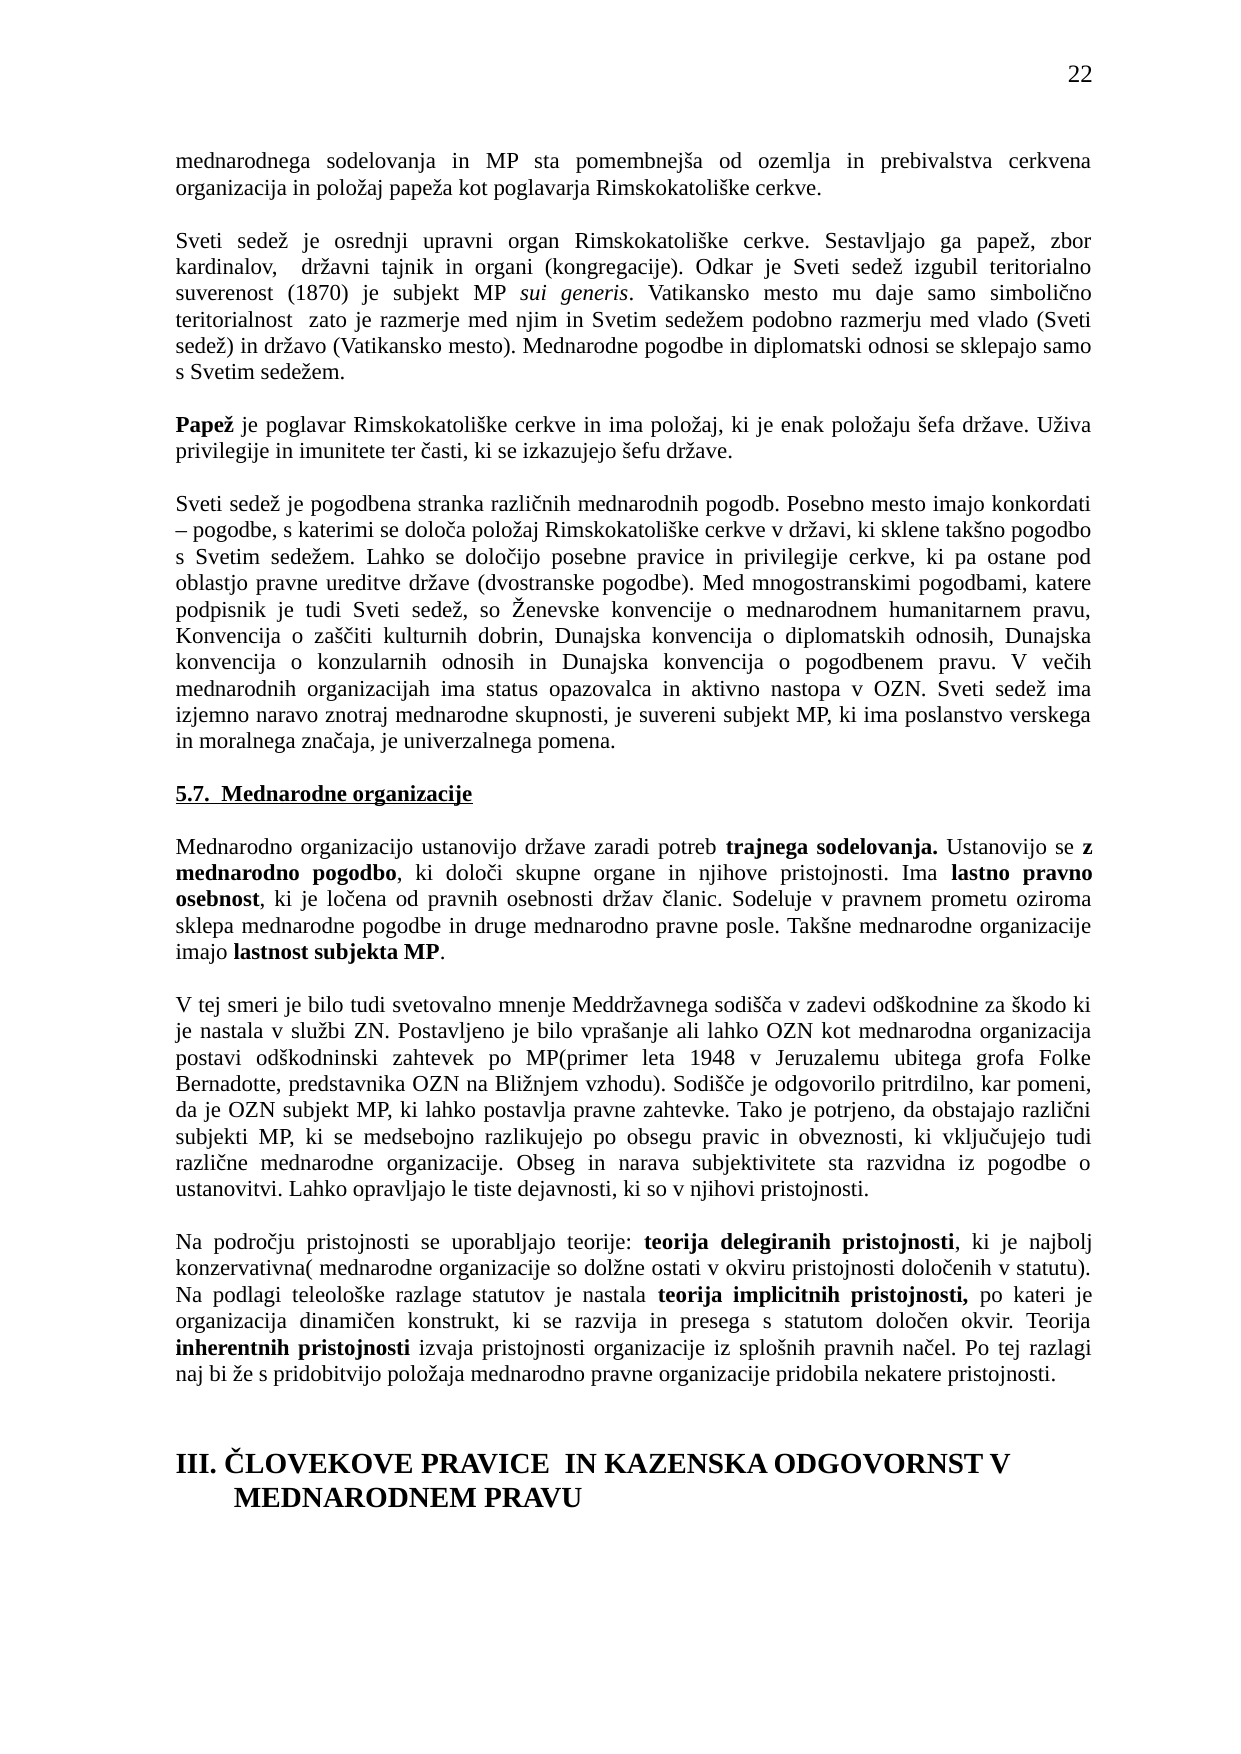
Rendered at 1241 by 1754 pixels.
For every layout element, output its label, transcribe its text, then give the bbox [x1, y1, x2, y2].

text Na področju pristojnosti se uporabljajo teorije: teorija delegiranih pristojnosti, ki je najbolj konzervativna( mednarodne organizacije so dolžne ostati v okviru pristojnosti določenih v statutu). Na podlagi teleološke razlage statutov je nastala teorija implicitnih pristojnosti, po kateri je organizacija dinamičen konstrukt, ki se razvija in presega s statutom določen okvir. Teorija inherentnih pristojnosti izvaja pristojnosti organizacije iz splošnih pravnih načel. Po tej razlagi naj bi že s pridobitvijo položaja mednarodno pravne organizacije pridobila nekatere pristojnosti. [175, 1228, 1093, 1386]
subtitle III. ČLOVEKOVE PRAVICE IN KAZENSKA ODGOVORNST V [175, 1446, 1093, 1480]
text mednarodnega sodelovanja in MP sta pomembnejša od ozemlja in prebivalstva cerkvena organizacija in položaj papeža kot poglavarja Rimskokatoliške cerkve. [175, 148, 1093, 200]
text Sveti sedež je osrednji upravni organ Rimskokatoliške cerkve. Sestavljajo ga papež, zbor kardinalov, državni tajnik in organi (kongregacije). Odkar je Sveti sedež izgubil teritorialno suverenost (1870) je subjekt MP sui generis. Vatikansko mesto mu daje samo simbolično teritorialnost zato je razmerje med njim in Svetim sedežem podobno razmerju med vlado (Sveti sedež) in državo (Vatikansko mesto). Mednarodne pogodbe in diplomatski odnosi se sklepajo samo s Svetim sedežem. [175, 227, 1093, 385]
text Mednarodno organizacijo ustanovijo države zaradi potreb trajnega sodelovanja. Ustanovijo se z mednarodno pogodbo, ki določi skupne organe in njihove pristojnosti. Ima lastno pravno osebnost, ki je ločena od pravnih osebnosti držav članic. Sodeluje v pravnem prometu oziroma sklepa mednarodne pogodbe in druge mednarodno pravne posle. Takšne mednarodne organizacije imajo lastnost subjekta MP. [175, 833, 1093, 964]
text V tej smeri je bilo tudi svetovalno mnenje Meddržavnega sodišča v zadevi odškodnine za škodo ki je nastala v službi ZN. Postavljeno je bilo vprašanje ali lahko OZN kot mednarodna organizacija postavi odškodninski zahtevek po MP(primer leta 1948 v Jeruzalemu ubitega grofa Folke Bernadotte, predstavnika OZN na Bližnjem vzhodu). Sodišče je odgovorilo pritrdilno, kar pomeni, da je OZN subjekt MP, ki lahko postavlja pravne zahtevke. Tako je potrjeno, da obstajajo različni subjekti MP, ki se medsebojno razlikujejo po obsegu pravic in obveznosti, ki vključujejo tudi različne mednarodne organizacije. Obseg in narava subjektivitete sta razvidna iz pogodbe o ustanovitvi. Lahko opravljajo le tiste dejavnosti, ki so v njihovi pristojnosti. [175, 991, 1093, 1202]
text 5.7. Mednarodne organizacije [175, 780, 1093, 806]
text Sveti sedež je pogodbena stranka različnih mednarodnih pogodb. Posebno mesto imajo konkordati – pogodbe, s katerimi se določa položaj Rimskokatoliške cerkve v državi, ki sklene takšno pogodbo s Svetim sedežem. Lahko se določijo posebne pravice in privilegije cerkve, ki pa ostane pod oblastjo pravne ureditve države (dvostranske pogodbe). Med mnogostranskimi pogodbami, katere podpisnik je tudi Sveti sedež, so Ženevske konvencije o mednarodnem humanitarnem pravu, Konvencija o zaščiti kulturnih dobrin, Dunajska konvencija o diplomatskih odnosih, Dunajska konvencija o konzularnih odnosih in Dunajska konvencija o pogodbenem pravu. V večih mednarodnih organizacijah ima status opazovalca in aktivno nastopa v OZN. Sveti sedež ima izjemno naravo znotraj mednarodne skupnosti, je suvereni subjekt MP, ki ima poslanstvo verskega in moralnega značaja, je univerzalnega pomena. [175, 490, 1093, 754]
subtitle MEDNARODNEM PRAVU [175, 1480, 1093, 1513]
text Papež je poglavar Rimskokatoliške cerkve in ima položaj, ki je enak položaju šefa države. Uživa privilegije in imunitete ter časti, ki se izkazujejo šefu države. [175, 411, 1093, 464]
